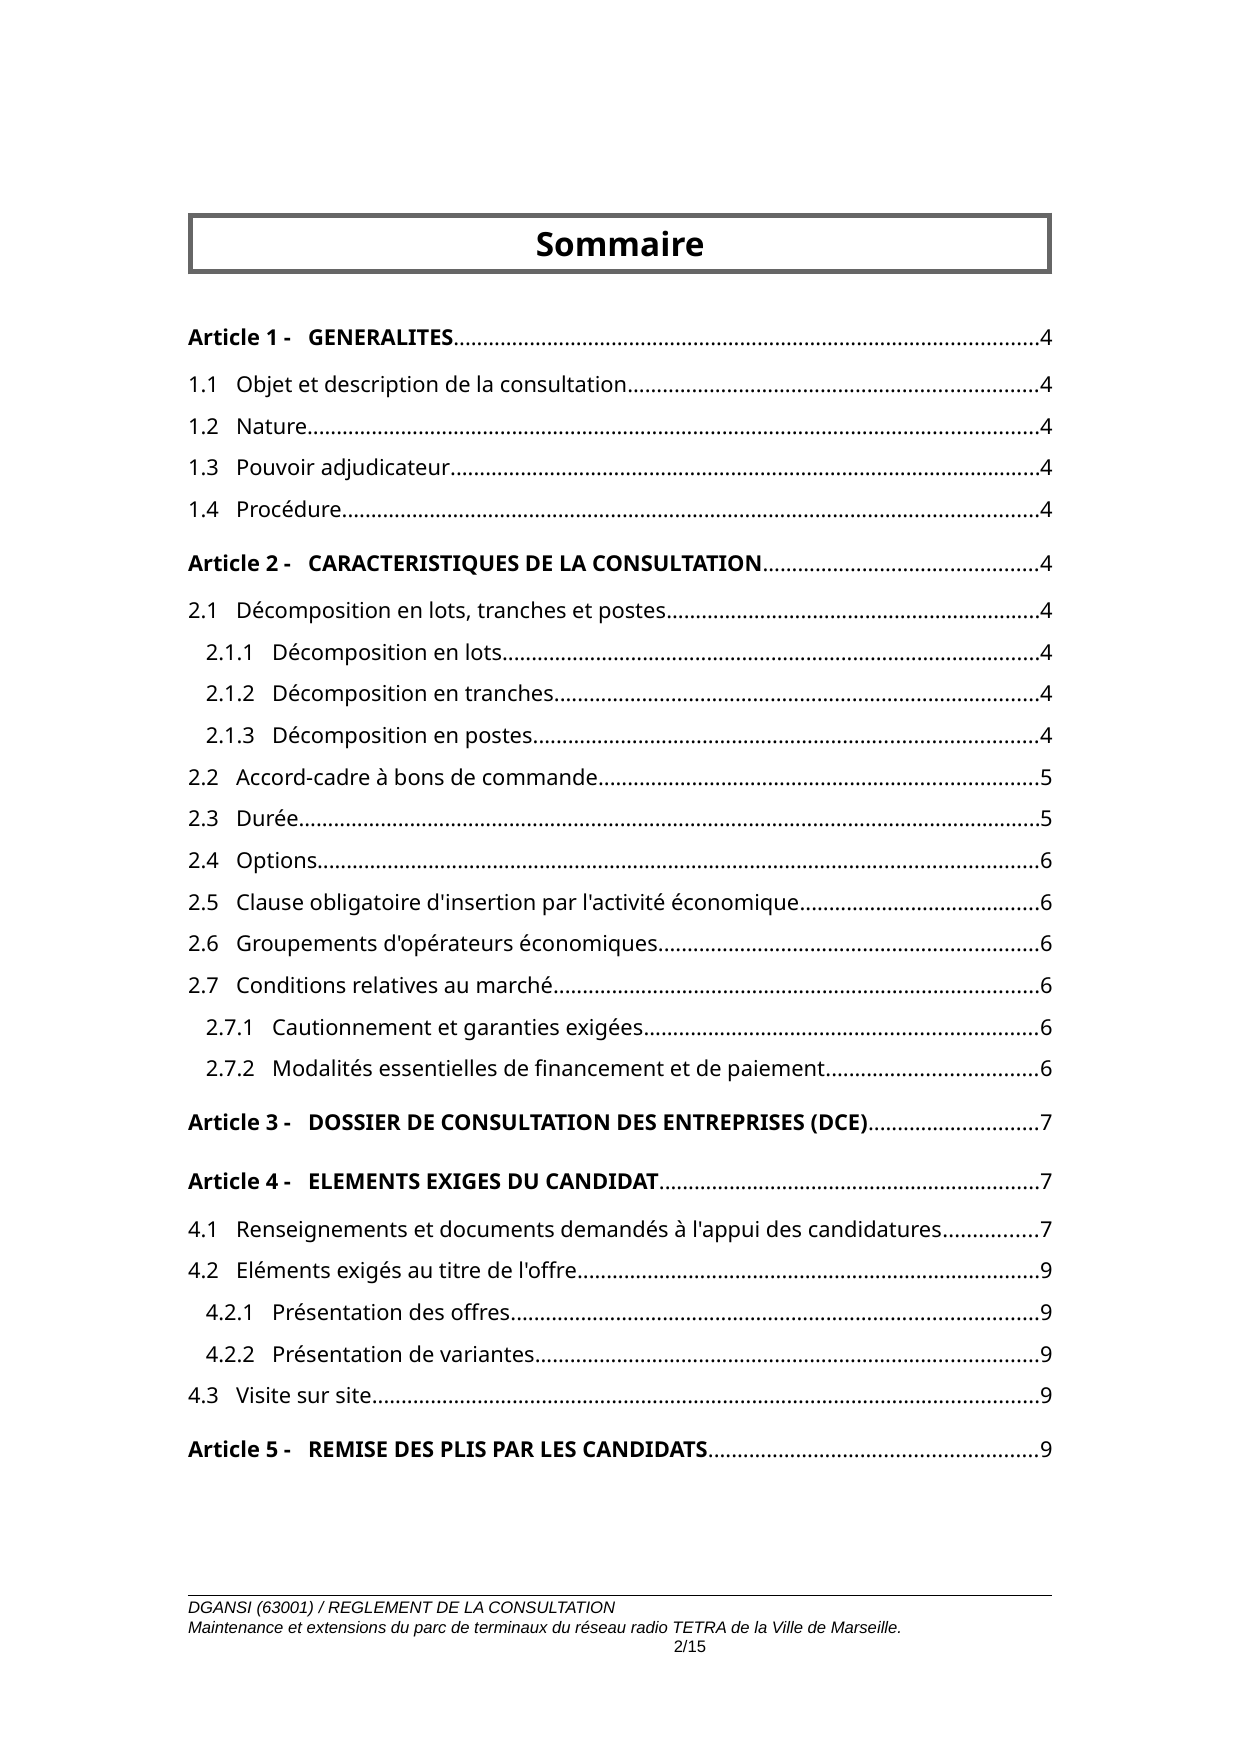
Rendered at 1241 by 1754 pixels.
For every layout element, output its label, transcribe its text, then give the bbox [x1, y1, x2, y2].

text 1.4 Procédure 4 [188, 494, 1052, 524]
text Article 5 - REMISE DES PLIS PAR LES CANDIDATS 9 [188, 1434, 1052, 1463]
text 4.2 Eléments exigés au titre de l'offre 9 [188, 1255, 1052, 1285]
text 1.3 Pouvoir adjudicateur 4 [188, 452, 1052, 482]
text 2.2 Accord-cadre à bons de commande 5 [188, 762, 1052, 791]
text 1.2 Nature 4 [188, 411, 1052, 441]
text 4.2.1 Présentation des offres 9 [206, 1297, 1052, 1327]
text 2.7 Conditions relatives au marché 6 [188, 970, 1052, 1000]
text 2.1 Décomposition en lots, tranches et postes 4 [188, 595, 1052, 625]
text Article 4 - ELEMENTS EXIGES DU CANDIDAT 7 [188, 1166, 1052, 1196]
text 2.5 Clause obligatoire d'insertion par l'activité économique 6 [188, 887, 1052, 916]
text 2.6 Groupements d'opérateurs économiques 6 [188, 928, 1052, 958]
text 2.7.1 Cautionnement et garanties exigées 6 [206, 1012, 1052, 1041]
subtitle Sommaire [193, 218, 1047, 269]
text 4.2.2 Présentation de variantes 9 [206, 1338, 1052, 1368]
text 2.1.1 Décomposition en lots 4 [206, 637, 1052, 666]
text Article 1 - GENERALITES 4 [188, 322, 1052, 351]
text 4.3 Visite sur site 9 [188, 1380, 1052, 1410]
text 2.3 Durée 5 [188, 803, 1052, 833]
text 2.4 Options 6 [188, 845, 1052, 875]
text 2.1.2 Décomposition en tranches 4 [206, 678, 1052, 708]
text Article 3 - DOSSIER DE CONSULTATION DES ENTREPRISES (DCE) 7 [188, 1107, 1052, 1137]
text 4.1 Renseignements et documents demandés à l'appui des candidatures 7 [188, 1213, 1052, 1243]
text Article 2 - CARACTERISTIQUES DE LA CONSULTATION 4 [188, 547, 1052, 577]
text 1.1 Objet et description de la consultation 4 [188, 369, 1052, 399]
text 2.1.3 Décomposition en postes 4 [206, 720, 1052, 750]
text 2.7.2 Modalités essentielles de financement et de paiement 6 [206, 1053, 1052, 1083]
